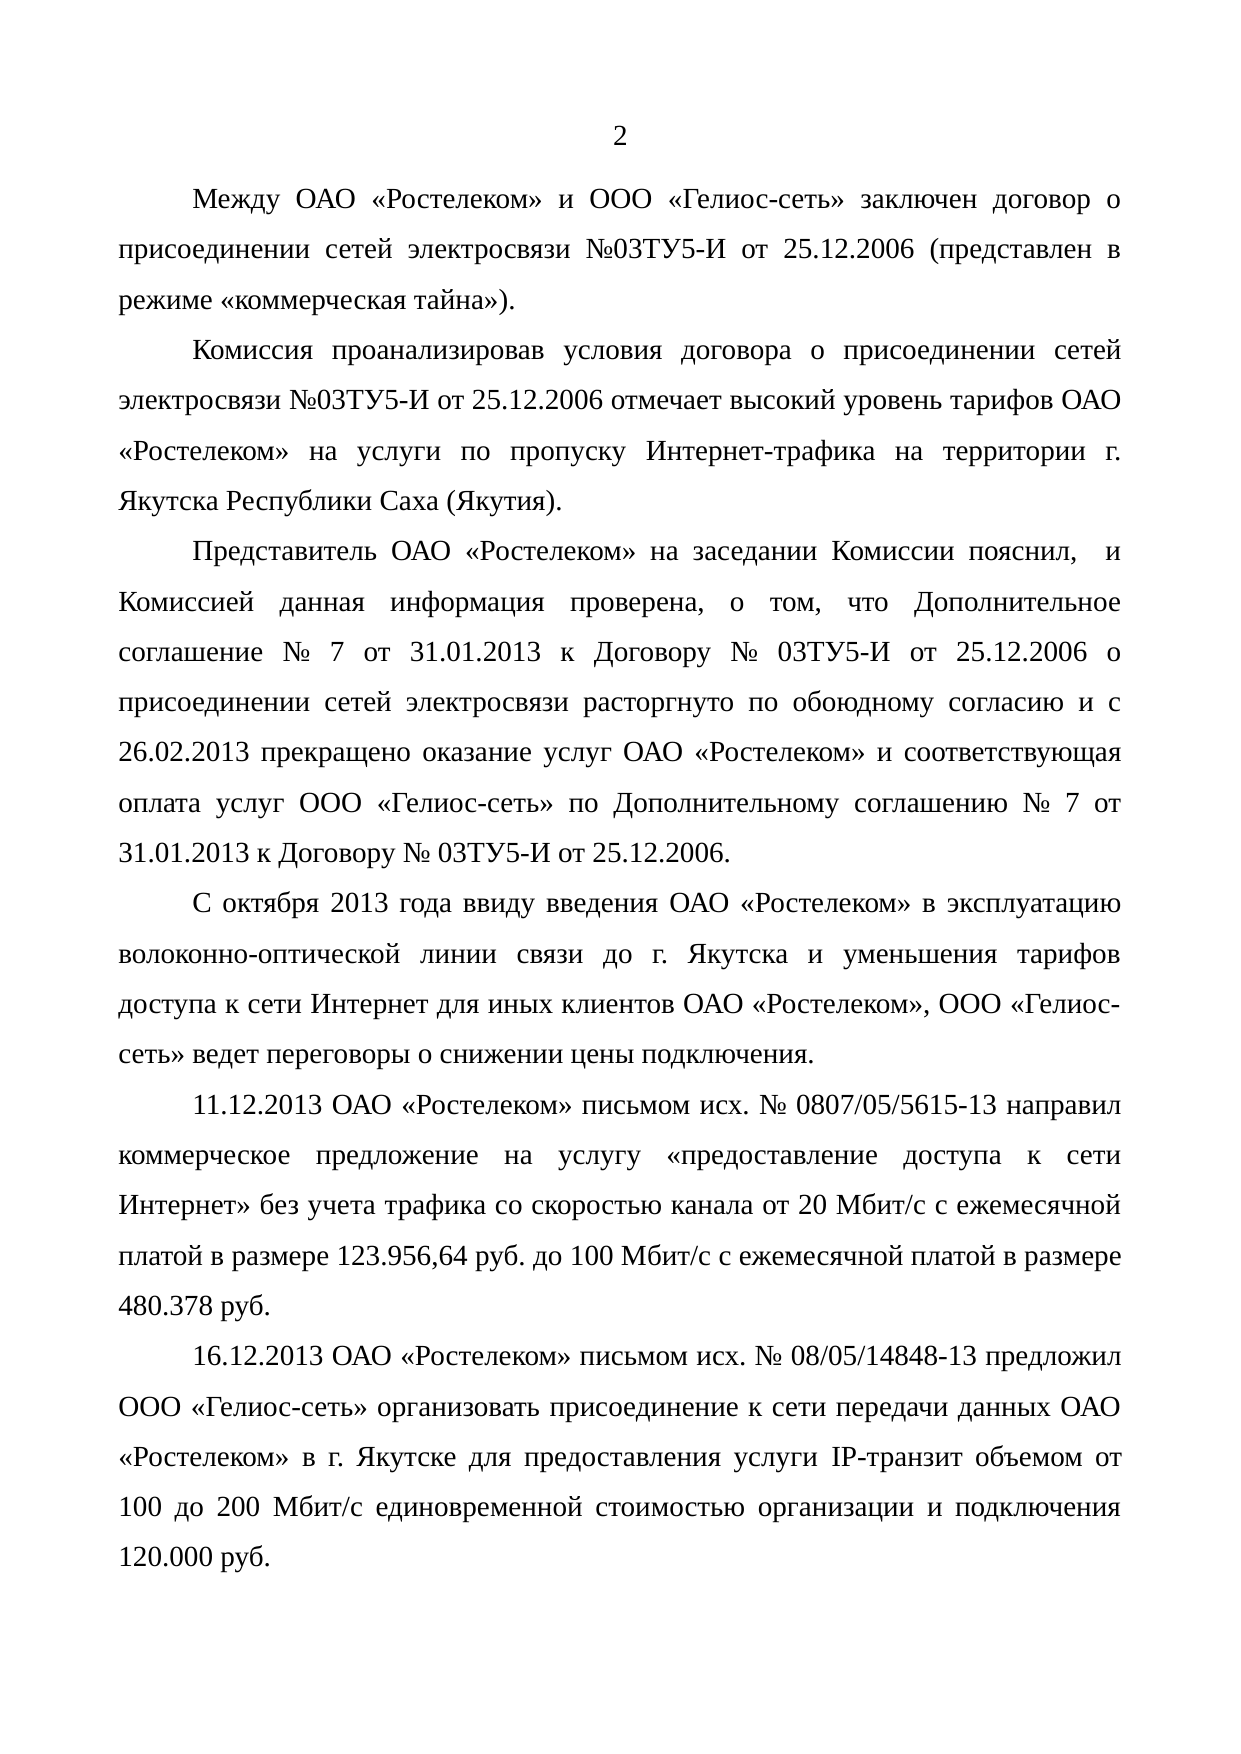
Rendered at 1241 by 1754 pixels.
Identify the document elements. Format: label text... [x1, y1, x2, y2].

text С октября 2013 года ввиду введения ОАО «Ростелеком» в эксплуатацию волоконно-оптической линии связи до г. Якутска и уменьшения тарифов доступа к сети Интернет для иных клиентов ОАО «Ростелеком», ООО «Гелиос-сеть» ведет переговоры о снижении цены подключения. [118, 886, 1122, 1070]
text Комиссия проанализировав условия договора о присоединении сетей электросвязи №03ТУ5-И от 25.12.2006 отмечает высокий уровень тарифов ОАО «Ростелеком» на услуги по пропуску Интернет-трафика на территории г. Якутска Республики Саха (Якутия). [118, 332, 1122, 517]
text Между ОАО «Ростелеком» и ООО «Гелиос-сеть» заключен договор о присоединении сетей электросвязи №03ТУ5-И от 25.12.2006 (представлен в режиме «коммерческая тайна»). [118, 181, 1122, 315]
text Представитель ОАО «Ростелеком» на заседании Комиссии пояснил, и Комиссией данная информация проверена, о том, что Дополнительное соглашение № 7 от 31.01.2013 к Договору № 03ТУ5-И от 25.12.2006 о присоединении сетей электросвязи расторгнуто по обоюдному согласию и с 26.02.2013 прекращено оказание услуг ОАО «Ростелеком» и соответствующая оплата услуг ООО «Гелиос-сеть» по Дополнительному соглашению № 7 от 31.01.2013 к Договору № 03ТУ5-И от 25.12.2006. [118, 533, 1122, 869]
text 16.12.2013 ОАО «Ростелеком» письмом исх. № 08/05/14848-13 предложил ООО «Гелиос-сеть» организовать присоединение к сети передачи данных ОАО «Ростелеком» в г. Якутске для предоставления услуги IP-транзит объемом от 100 до 200 Мбит/с единовременной стоимостью организации и подключения 120.000 руб. [118, 1338, 1122, 1573]
text 11.12.2013 ОАО «Ростелеком» письмом исх. № 0807/05/5615-13 направил коммерческое предложение на услугу «предоставление доступа к сети Интернет» без учета трафика со скоростью канала от 20 Мбит/с с ежемесячной платой в размере 123.956,64 руб. до 100 Мбит/с с ежемесячной платой в размере 480.378 руб. [118, 1087, 1122, 1322]
